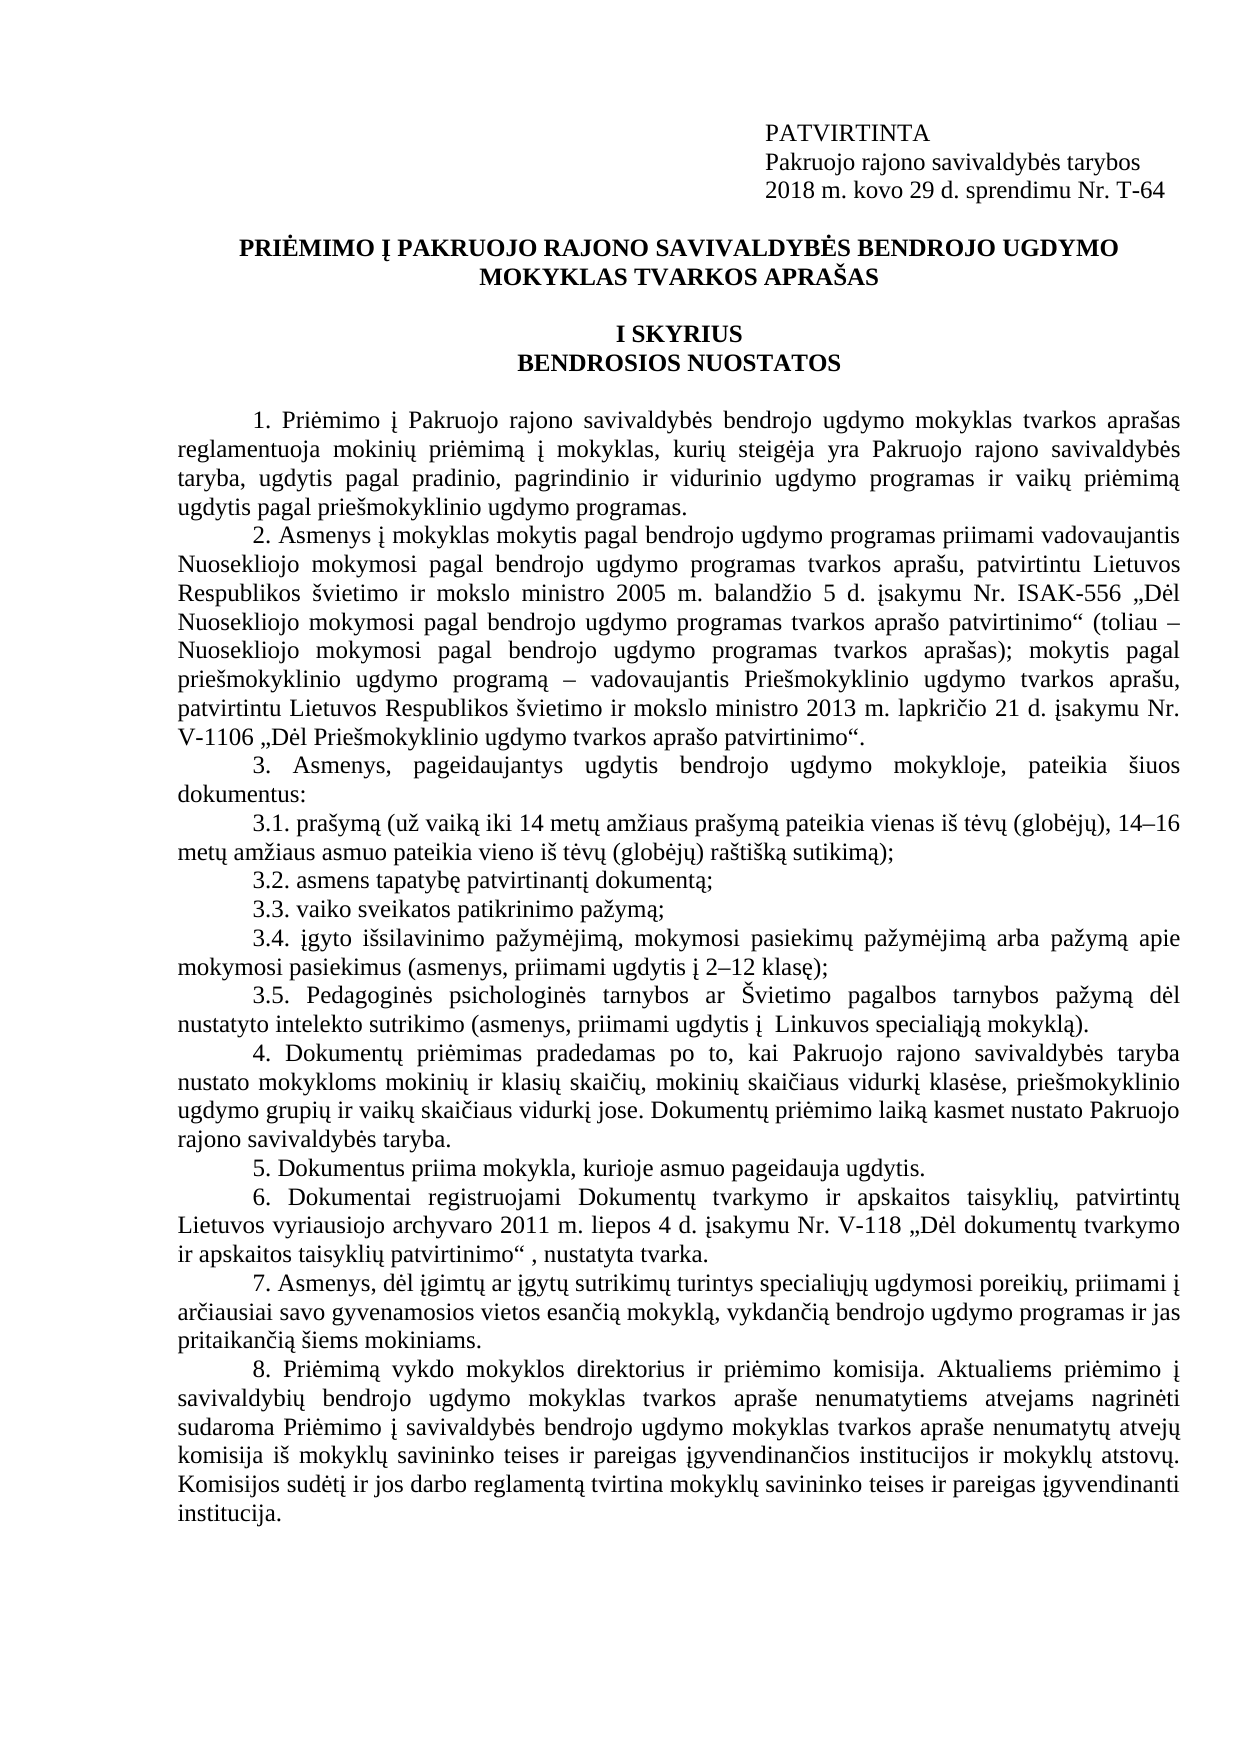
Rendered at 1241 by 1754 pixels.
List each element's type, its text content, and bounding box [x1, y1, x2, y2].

text 3. Asmenys, pageidaujantys ugdytis bendrojo ugdymo mokykloje, pateikia šiuos dokumentus: [177, 751, 1181, 808]
text 2. Asmenys į mokyklas mokytis pagal bendrojo ugdymo programas priimami vadovaujantis Nuosekliojo mokymosi pagal bendrojo ugdymo programas tvarkos aprašu, patvirtintu Lietuvos Respublikos švietimo ir mokslo ministro 2005 m. balandžio 5 d. įsakymu Nr. ISAK-556 „Dėl Nuosekliojo mokymosi pagal bendrojo ugdymo programas tvarkos aprašo patvirtinimo“ (toliau – Nuosekliojo mokymosi pagal bendrojo ugdymo programas tvarkos aprašas); mokytis pagal priešmokyklinio ugdymo programą – vadovaujantis Priešmokyklinio ugdymo tvarkos aprašu, patvirtintu Lietuvos Respublikos švietimo ir mokslo ministro 2013 m. lapkričio 21 d. įsakymu Nr. V-1106 „Dėl Priešmokyklinio ugdymo tvarkos aprašo patvirtinimo“. [177, 521, 1181, 751]
text 1. Priėmimo į Pakruojo rajono savivaldybės bendrojo ugdymo mokyklas tvarkos aprašas reglamentuoja mokinių priėmimą į mokyklas, kurių steigėja yra Pakruojo rajono savivaldybės taryba, ugdytis pagal pradinio, pagrindinio ir vidurinio ugdymo programas ir vaikų priėmimą ugdytis pagal priešmokyklinio ugdymo programas. [177, 406, 1181, 521]
text 3.3. vaiko sveikatos patikrinimo pažymą; [177, 894, 1181, 923]
text Pakruojo rajono savivaldybės tarybos [177, 147, 1181, 176]
text BENDROSIOS NUOSTATOS [177, 348, 1181, 377]
text 6. Dokumentai registruojami Dokumentų tvarkymo ir apskaitos taisyklių, patvirtintų Lietuvos vyriausiojo archyvaro 2011 m. liepos 4 d. įsakymu Nr. V-118 „Dėl dokumentų tvarkymo ir apskaitos taisyklių patvirtinimo“ , nustatyta tvarka. [177, 1182, 1181, 1268]
text 3.4. įgyto išsilavinimo pažymėjimą, mokymosi pasiekimų pažymėjimą arba pažymą apie mokymosi pasiekimus (asmenys, priimami ugdytis į 2–12 klasę); [177, 923, 1181, 981]
text 8. Priėmimą vykdo mokyklos direktorius ir priėmimo komisija. Aktualiems priėmimo į savivaldybių bendrojo ugdymo mokyklas tvarkos apraše nenumatytiems atvejams nagrinėti sudaroma Priėmimo į savivaldybės bendrojo ugdymo mokyklas tvarkos apraše nenumatytų atvejų komisija iš mokyklų savininko teises ir pareigas įgyvendinančios institucijos ir mokyklų atstovų. Komisijos sudėtį ir jos darbo reglamentą tvirtina mokyklų savininko teises ir pareigas įgyvendinanti institucija. [177, 1354, 1181, 1527]
text 7. Asmenys, dėl įgimtų ar įgytų sutrikimų turintys specialiųjų ugdymosi poreikių, priimami į arčiausiai savo gyvenamosios vietos esančią mokyklą, vykdančią bendrojo ugdymo programas ir jas pritaikančią šiems mokiniams. [177, 1268, 1181, 1354]
text PATVIRTINTA [177, 118, 1181, 147]
text 5. Dokumentus priima mokykla, kurioje asmuo pageidauja ugdytis. [177, 1153, 1181, 1182]
text 4. Dokumentų priėmimas pradedamas po to, kai Pakruojo rajono savivaldybės taryba nustato mokykloms mokinių ir klasių skaičių, mokinių skaičiaus vidurkį klasėse, priešmokyklinio ugdymo grupių ir vaikų skaičiaus vidurkį jose. Dokumentų priėmimo laiką kasmet nustato Pakruojo rajono savivaldybės taryba. [177, 1038, 1181, 1153]
text 3.2. asmens tapatybę patvirtinantį dokumentą; [177, 866, 1181, 894]
text I SKYRIUS [177, 319, 1181, 348]
text 3.1. prašymą (už vaiką iki 14 metų amžiaus prašymą pateikia vienas iš tėvų (globėjų), 14–16 metų amžiaus asmuo pateikia vieno iš tėvų (globėjų) raštišką sutikimą); [177, 808, 1181, 866]
text PRIĖMIMO Į PAKRUOJO RAJONO SAVIVALDYBĖS BENDROJO UGDYMO MOKYKLAS TVARKOS APRAŠAS [177, 233, 1181, 291]
text 2018 m. kovo 29 d. sprendimu Nr. T-64 [177, 176, 1181, 204]
text 3.5. Pedagoginės psichologinės tarnybos ar Švietimo pagalbos tarnybos pažymą dėl nustatyto intelekto sutrikimo (asmenys, priimami ugdytis į Linkuvos specialiąją mokyklą). [177, 981, 1181, 1038]
